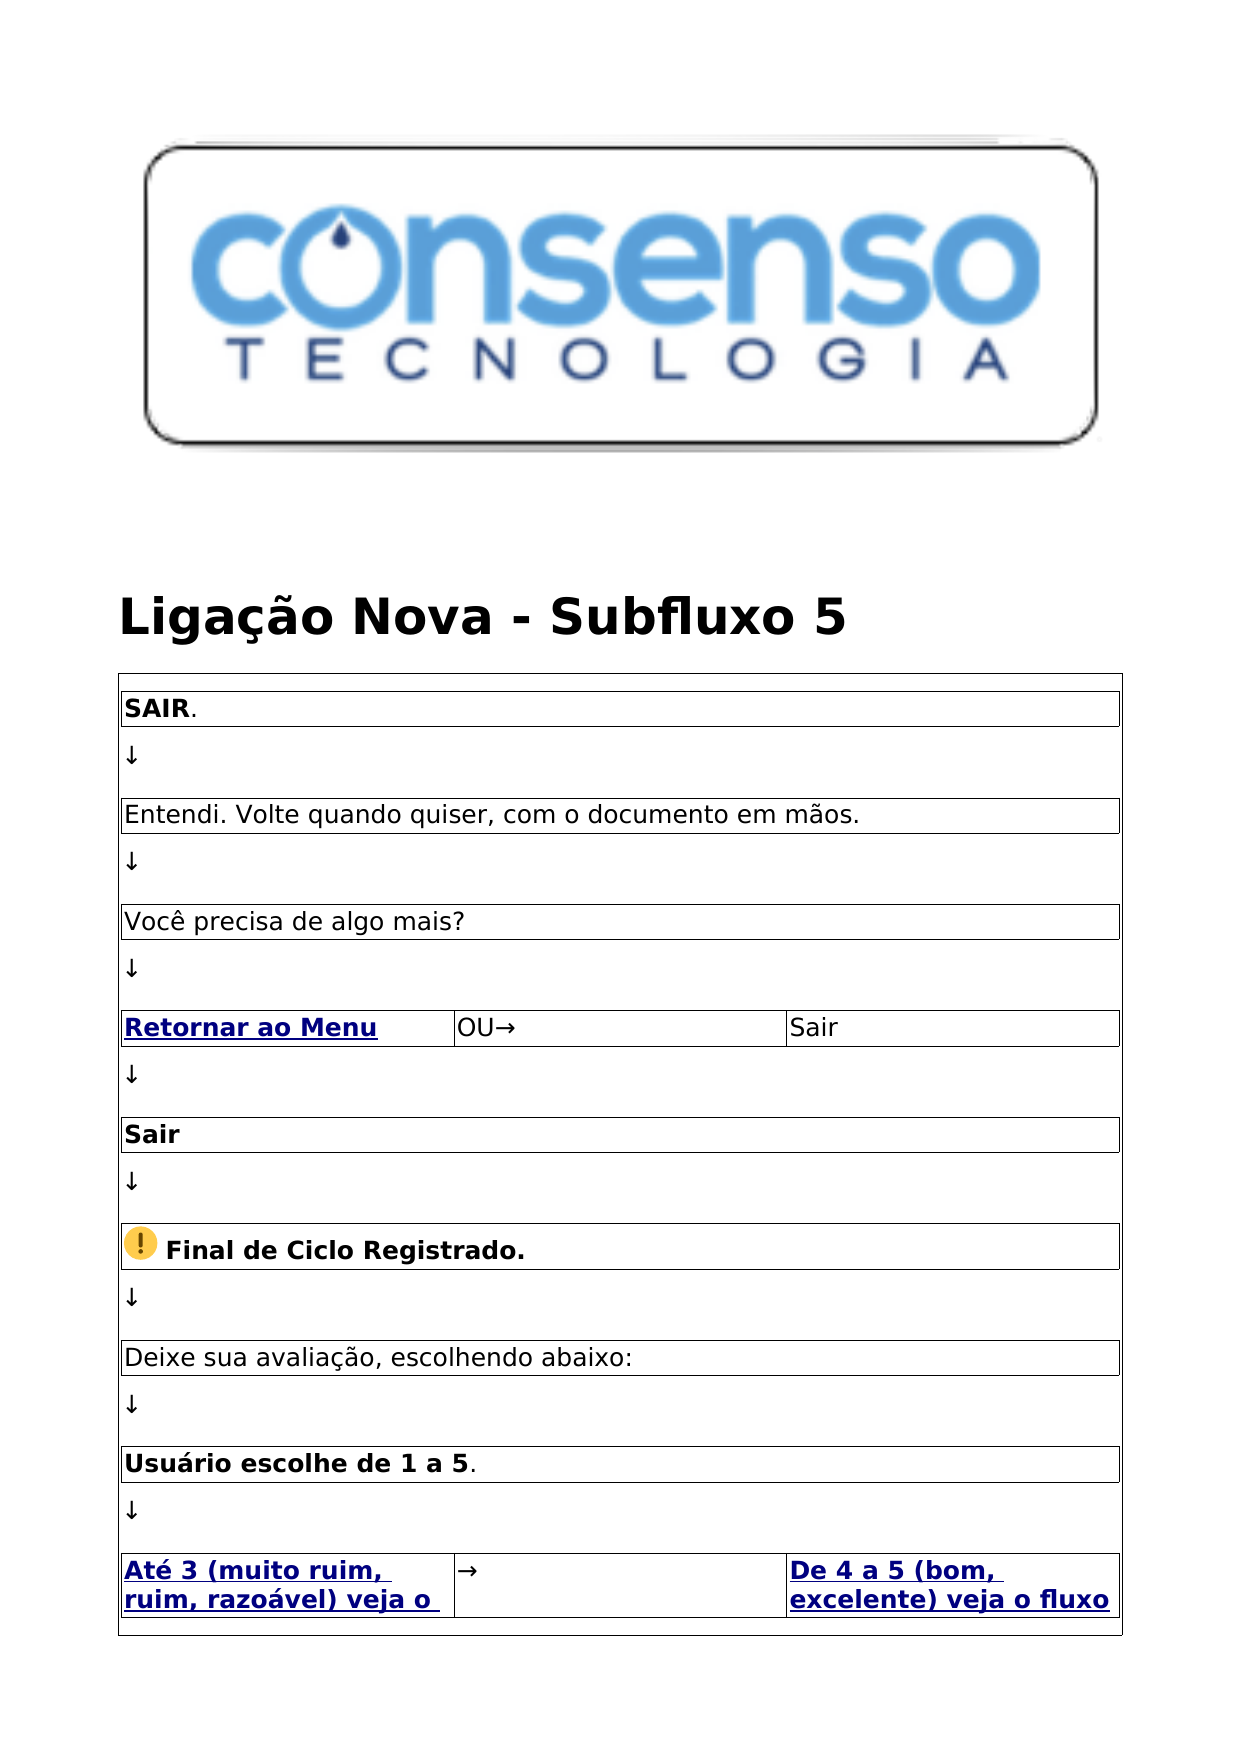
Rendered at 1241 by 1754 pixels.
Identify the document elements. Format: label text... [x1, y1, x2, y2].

table_header De 4 a 5 (bom, excelente) veja o fluxo [787, 1554, 1119, 1617]
table_header Você precisa de algo mais? [122, 905, 1119, 939]
subtitle Ligação Nova - Subfluxo 5 [118, 588, 1122, 646]
table_header Final de Ciclo Registrado. [122, 1224, 1119, 1269]
table_header Entendi. Volte quando quiser, com o documento em mãos. [122, 799, 1119, 833]
table_header ↓ ↓ ↓ ↓ ↓ ↓ ↓ ↓ [119, 674, 1122, 1635]
table_header SAIR. [122, 692, 1119, 726]
table_header Usuário escolhe de 1 a 5. [122, 1447, 1119, 1482]
picture [118, 130, 1123, 480]
table_header → [455, 1554, 786, 1617]
table_header Sair [787, 1011, 1119, 1046]
table_header Até 3 (muito ruim, ruim, razoável) veja o [122, 1554, 454, 1617]
table_header OU→ [455, 1011, 786, 1046]
table_header Deixe sua avaliação, escolhendo abaixo: [122, 1341, 1119, 1375]
table_header Sair [122, 1118, 1119, 1152]
table_header Retornar ao Menu [122, 1011, 454, 1046]
